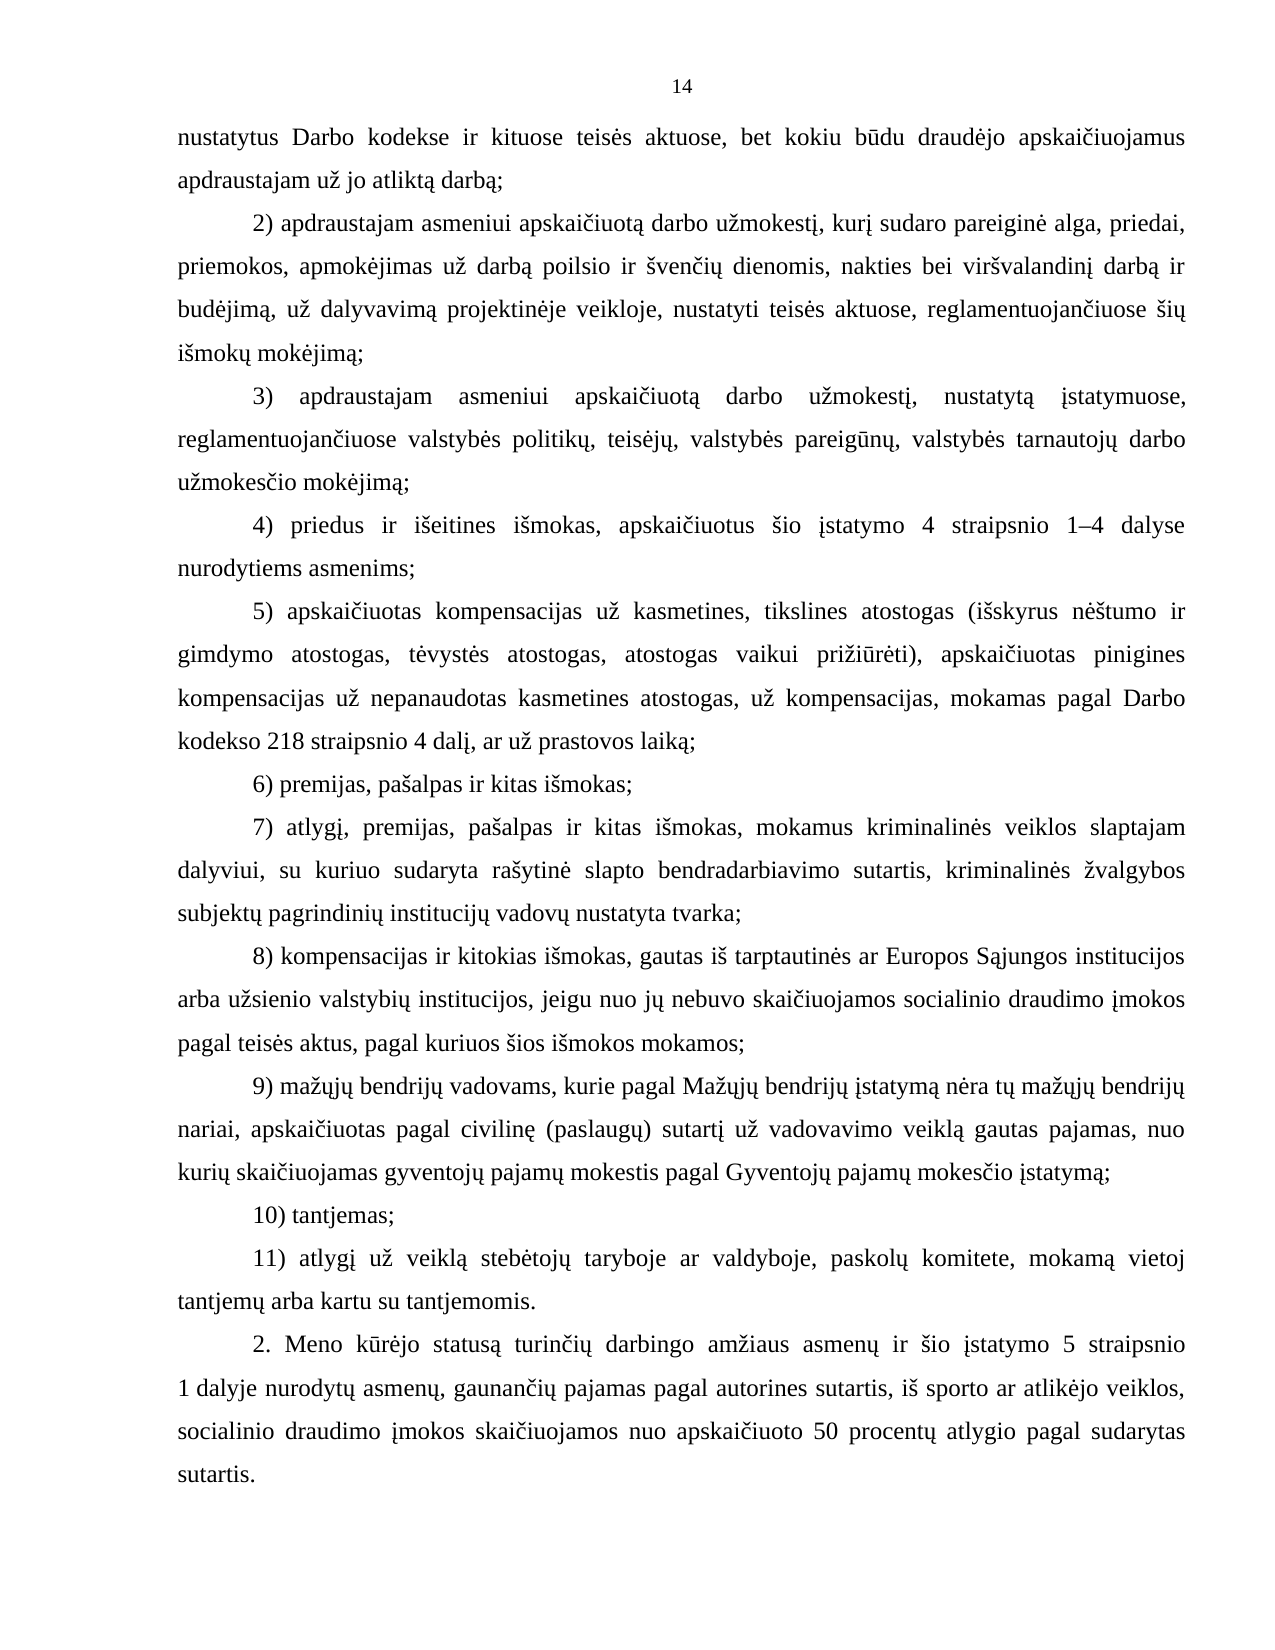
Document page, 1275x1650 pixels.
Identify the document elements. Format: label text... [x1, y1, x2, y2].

text 7) atlygį, premijas, pašalpas ir kitas išmokas, mokamus kriminalinės veiklos slaptajam dalyviui, su kuriuo sudaryta rašytinė slapto bendradarbiavimo sutartis, kriminalinės žvalgybos subjektų pagrindinių institucijų vadovų nustatyta tvarka; [177, 812, 1186, 927]
text 10) tantjemas; [177, 1200, 1186, 1229]
text 6) premijas, pašalpas ir kitas išmokas; [177, 769, 1186, 798]
text 11) atlygį už veiklą stebėtojų taryboje ar valdyboje, paskolų komitete, mokamą vietoj tantjemų arba kartu su tantjemomis. [177, 1243, 1186, 1315]
text 9) mažųjų bendrijų vadovams, kurie pagal Mažųjų bendrijų įstatymą nėra tų mažųjų bendrijų nariai, apskaičiuotas pagal civilinę (paslaugų) sutartį už vadovavimo veiklą gautas pajamas, nuo kurių skaičiuojamas gyventojų pajamų mokestis pagal Gyventojų pajamų mokesčio įstatymą; [177, 1071, 1186, 1186]
text nustatytus Darbo kodekse ir kituose teisės aktuose, bet kokiu būdu draudėjo apskaičiuojamus apdraustajam už jo atliktą darbą; [177, 122, 1186, 194]
text 3) apdraustajam asmeniui apskaičiuotą darbo užmokestį, nustatytą įstatymuose, reglamentuojančiuose valstybės politikų, teisėjų, valstybės pareigūnų, valstybės tarnautojų darbo užmokesčio mokėjimą; [177, 381, 1186, 496]
text 8) kompensacijas ir kitokias išmokas, gautas iš tarptautinės ar Europos Sąjungos institucijos arba užsienio valstybių institucijos, jeigu nuo jų nebuvo skaičiuojamos socialinio draudimo įmokos pagal teisės aktus, pagal kuriuos šios išmokos mokamos; [177, 941, 1186, 1056]
text 4) priedus ir išeitines išmokas, apskaičiuotus šio įstatymo 4 straipsnio 1–4 dalyse nurodytiems asmenims; [177, 510, 1186, 582]
text 2. Meno kūrėjo statusą turinčių darbingo amžiaus asmenų ir šio įstatymo 5 straipsnio 1 dalyje nurodytų asmenų, gaunančių pajamas pagal autorines sutartis, iš sporto ar atlikėjo veiklos, socialinio draudimo įmokos skaičiuojamos nuo apskaičiuoto 50 procentų atlygio pagal sudarytas sutartis. [177, 1329, 1186, 1488]
text 5) apskaičiuotas kompensacijas už kasmetines, tikslines atostogas (išskyrus nėštumo ir gimdymo atostogas, tėvystės atostogas, atostogas vaikui prižiūrėti), apskaičiuotas pinigines kompensacijas už nepanaudotas kasmetines atostogas, už kompensacijas, mokamas pagal Darbo kodekso 218 straipsnio 4 dalį, ar už prastovos laiką; [177, 596, 1186, 754]
text 2) apdraustajam asmeniui apskaičiuotą darbo užmokestį, kurį sudaro pareiginė alga, priedai, priemokos, apmokėjimas už darbą poilsio ir švenčių dienomis, nakties bei viršvalandinį darbą ir budėjimą, už dalyvavimą projektinėje veikloje, nustatyti teisės aktuose, reglamentuojančiuose šių išmokų mokėjimą; [177, 208, 1186, 366]
